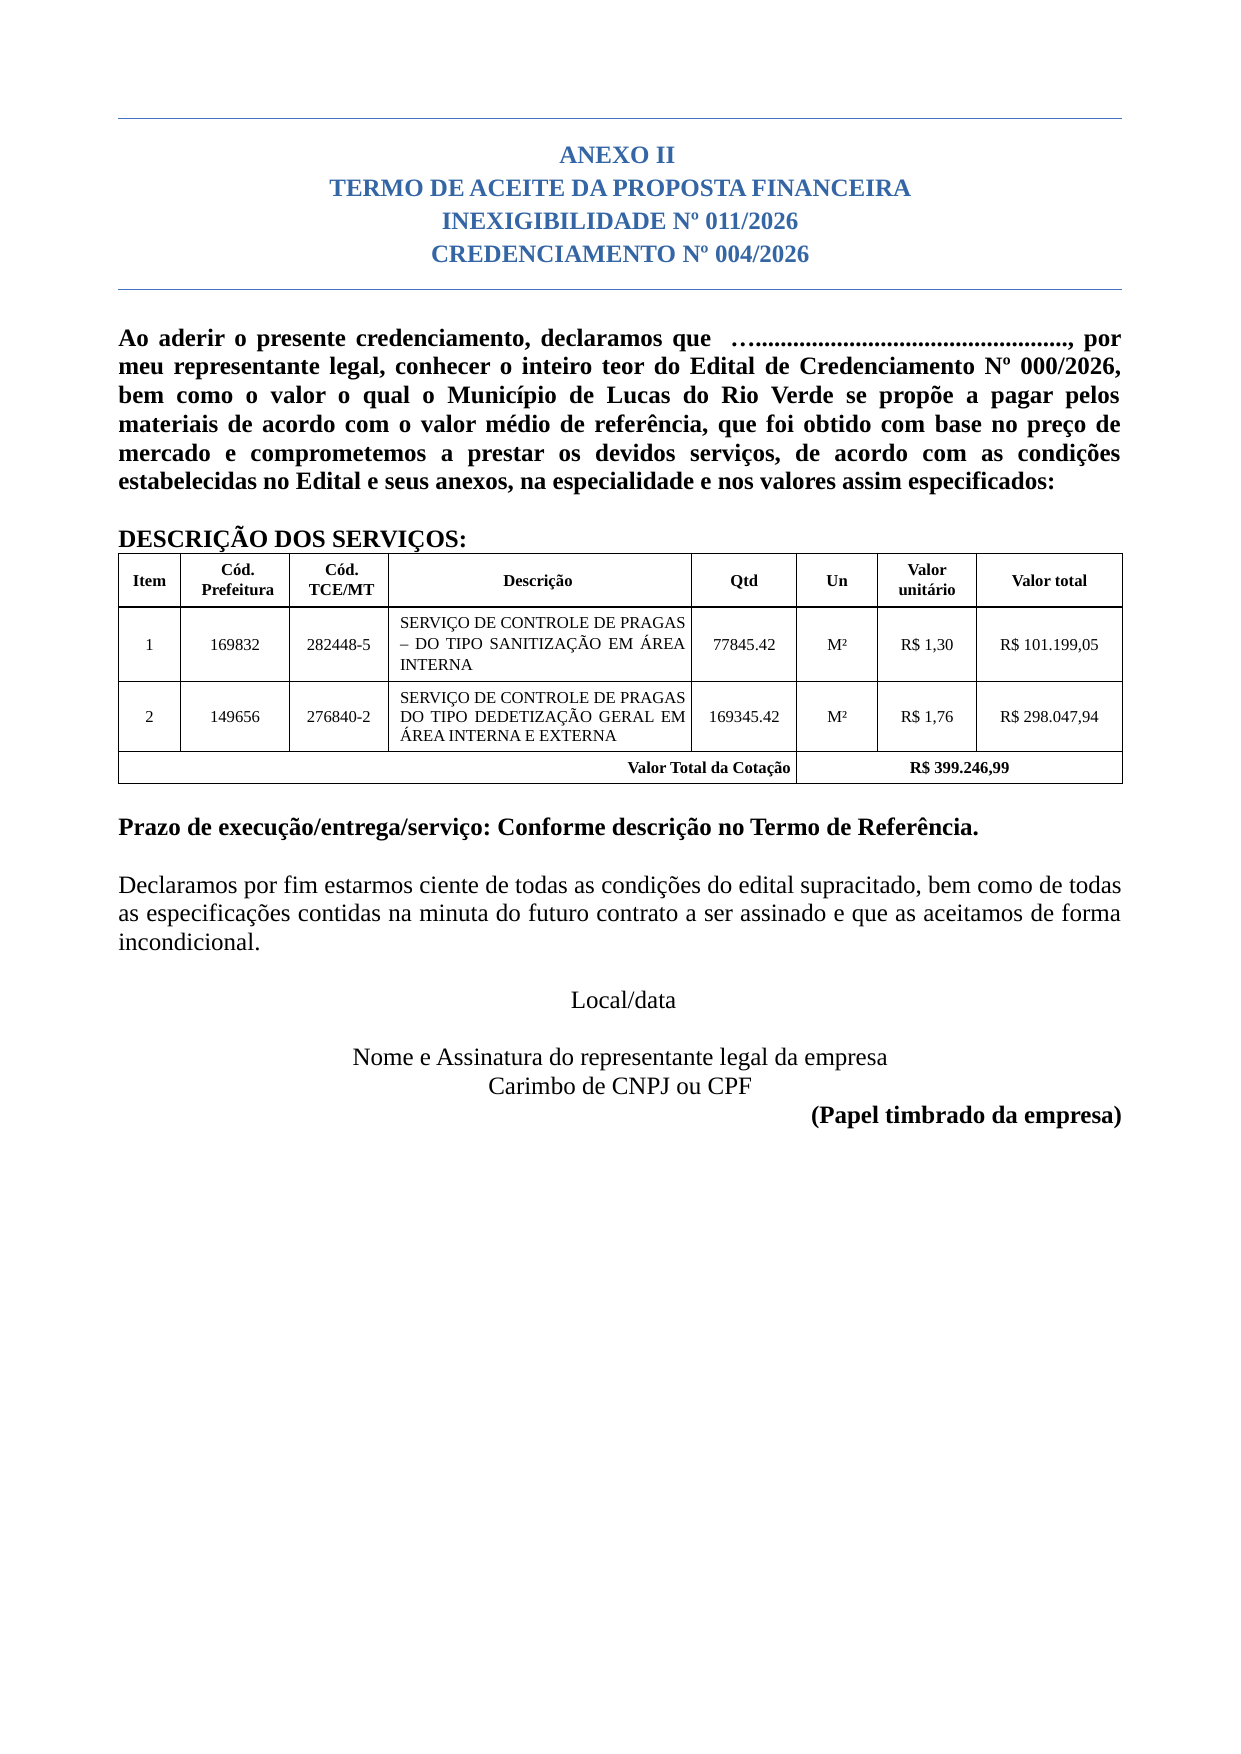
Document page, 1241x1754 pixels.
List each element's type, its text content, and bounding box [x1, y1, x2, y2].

table_header Qtd [692, 554, 796, 606]
table_cell 169832 [181, 608, 289, 681]
table_cell 169345.42 [692, 682, 796, 751]
text INEXIGIBILIDADE Nº 011/2026 [118, 184, 1122, 217]
table_header Valor total [977, 554, 1122, 606]
table_cell R$ 101.199,05 [977, 608, 1122, 681]
text Nome e Assinatura do representante legal da empresa [118, 1042, 1122, 1071]
text (Papel timbrado da empresa) [118, 1100, 1122, 1128]
table_cell 2 [119, 682, 180, 751]
table_header Item [119, 554, 180, 606]
text CREDENCIAMENTO Nº 004/2026 [118, 217, 1122, 289]
text TERMO DE ACEITE DA PROPOSTA FINANCEIRA [118, 151, 1122, 184]
text Prazo de execução/entrega/serviço: Conforme descrição no Termo de Referência. [118, 812, 1122, 841]
table_cell Valor Total da Cotação [119, 752, 796, 782]
text Declaramos por fim estarmos ciente de todas as condições do edital supracitado, bem como de todas as especificações contidas na minuta do futuro contrato a ser assinado e que as aceitamos de forma incondicional. [118, 870, 1122, 956]
text DESCRIÇÃO DOS SERVIÇOS: [118, 524, 1122, 553]
table_header Cód. TCE/MT [290, 554, 388, 606]
table_cell 282448-5 [290, 608, 388, 681]
table_header Valor unitário [878, 554, 976, 606]
table_header Descrição [389, 554, 691, 606]
table_cell M² [797, 682, 877, 751]
text ANEXO II [118, 119, 1122, 151]
table_cell 149656 [181, 682, 289, 751]
text Local/data [118, 985, 1122, 1013]
table_cell R$ 298.047,94 [977, 682, 1122, 751]
table_cell 77845.42 [692, 608, 796, 681]
table_cell SERVIÇO DE CONTROLE DE PRAGAS DO TIPO DEDETIZAÇÃO GERAL EM ÁREA INTERNA E EXTERNA [389, 682, 691, 751]
table_cell R$ 1,76 [878, 682, 976, 751]
table_cell R$ 1,30 [878, 608, 976, 681]
text Ao aderir o presente credenciamento, declaramos que ….................................................., por meu representante legal, conhecer o inteiro teor do Edital de Credenciamento Nº 000/2026, bem como o valor o qual o Município de Lucas do Rio Verde se propõe a pagar pelos materiais de acordo com o valor médio de referência, que foi obtido com base no preço de mercado e comprometemos a prestar os devidos serviços, de acordo com as condições estabelecidas no Edital e seus anexos, na especialidade e nos valores assim especificados: [118, 323, 1122, 495]
table_cell SERVIÇO DE CONTROLE DE PRAGAS – DO TIPO SANITIZAÇÃO EM ÁREA INTERNA [389, 608, 691, 681]
table_cell M² [797, 608, 877, 681]
table_header Cód. Prefeitura [181, 554, 289, 606]
text Carimbo de CNPJ ou CPF [118, 1071, 1122, 1100]
table_cell 276840-2 [290, 682, 388, 751]
table_cell R$ 399.246,99 [797, 752, 1122, 782]
table_header Un [797, 554, 877, 606]
table_cell 1 [119, 608, 180, 681]
